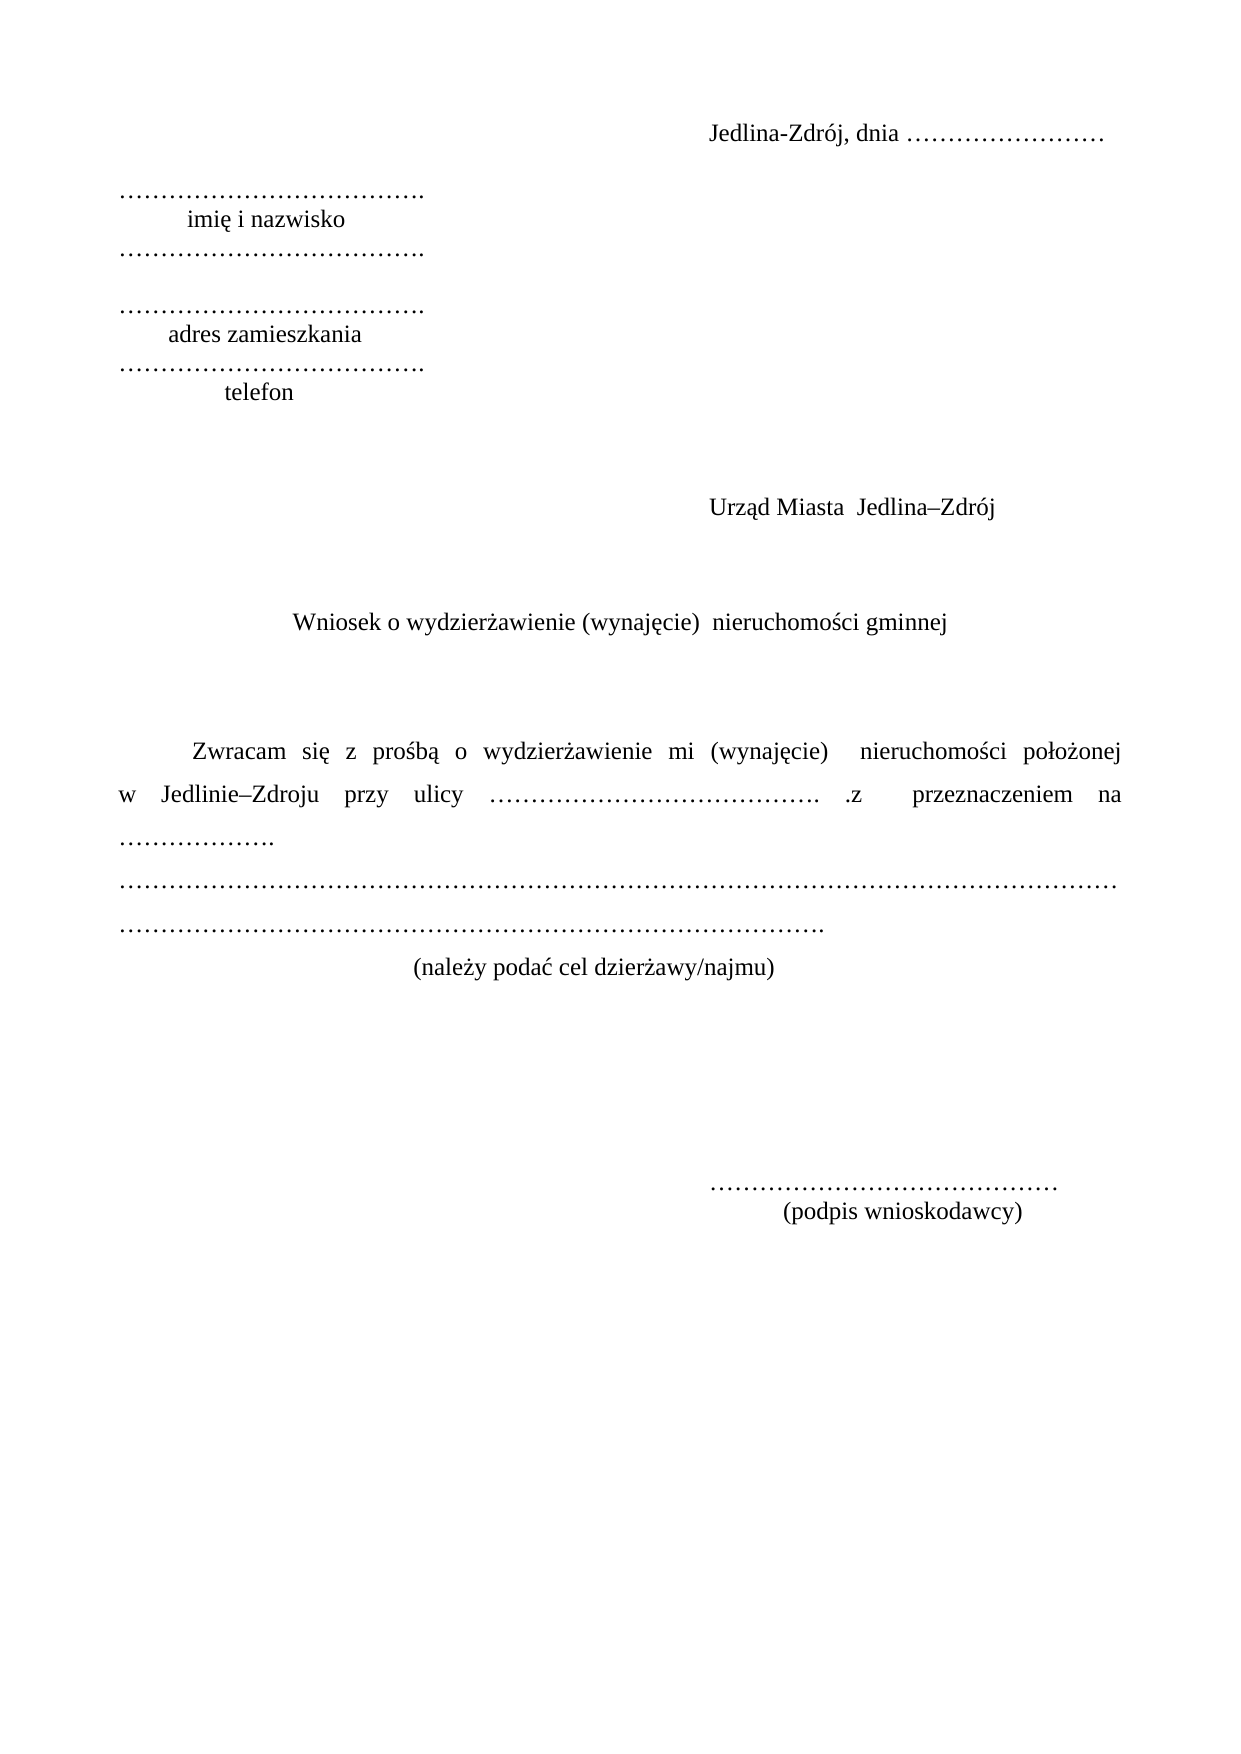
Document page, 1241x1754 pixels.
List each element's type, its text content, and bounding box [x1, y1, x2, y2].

text ………………………………. [118, 291, 1122, 319]
text ………………………………. [118, 176, 1122, 204]
text telefon [118, 377, 1122, 406]
text Zwracam się z prośbą o wydzierżawienie mi (wynajęcie) nieruchomości położonej w Jedlinie–Zdroju przy ulicy …………………………………. .z przeznaczeniem na ……………….……………………………………………………………………………………………………………………………………………………………………………………. [118, 736, 1122, 937]
text (podpis wnioskodawcy) [118, 1196, 1122, 1225]
text …………………………………… [118, 1139, 1122, 1196]
text ………………………………. [118, 233, 1122, 262]
text Jedlina-Zdrój, dnia …………………… [118, 118, 1122, 147]
text Wniosek o wydzierżawienie (wynajęcie) nieruchomości gminnej [118, 607, 1122, 636]
text (należy podać cel dzierżawy/najmu) [339, 952, 1122, 981]
text ………………………………. [118, 348, 1122, 377]
text adres zamieszkania [118, 319, 1122, 348]
text imię i nazwisko [118, 204, 1122, 233]
text Urząd Miasta Jedlina–Zdrój [118, 492, 1122, 521]
